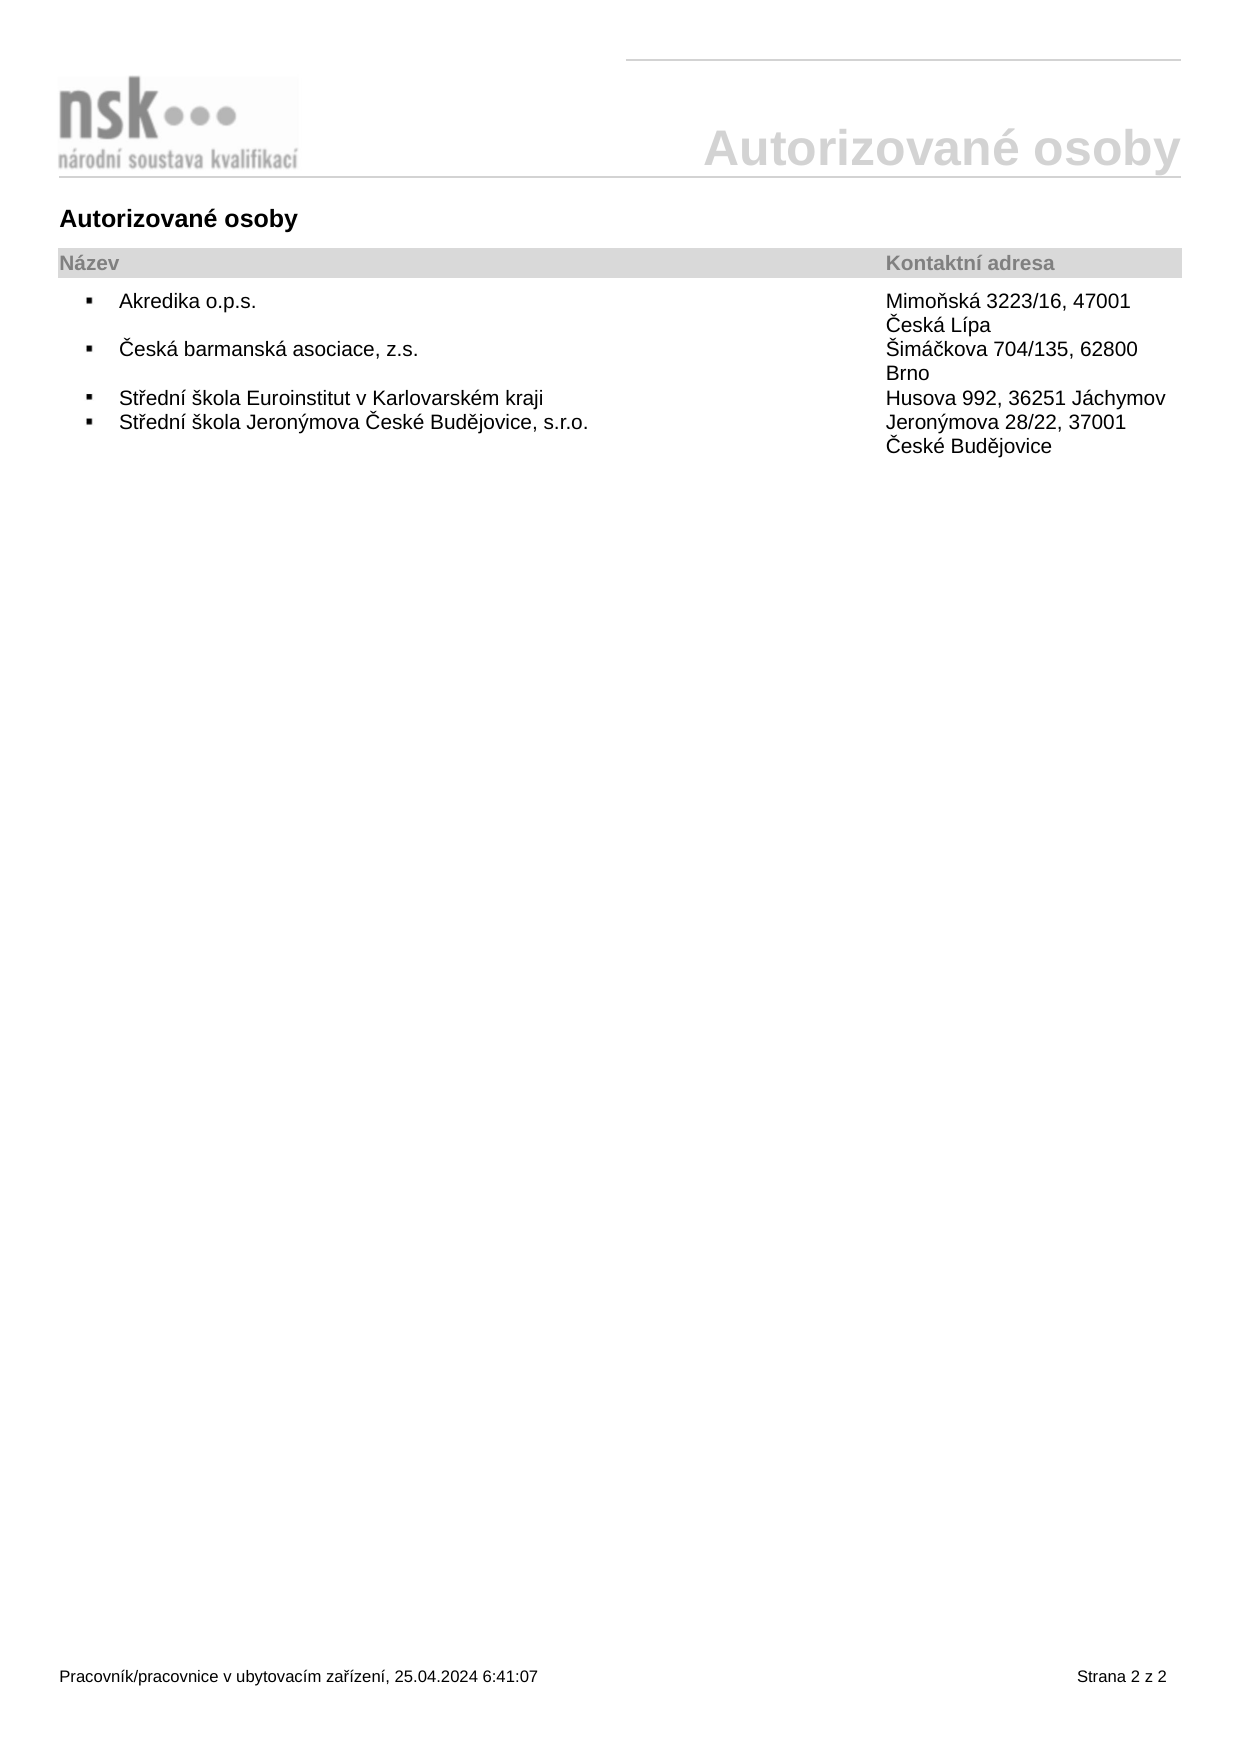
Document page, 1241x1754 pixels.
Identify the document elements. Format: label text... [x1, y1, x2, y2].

table_cell Autorizované osoby [59, 200, 1181, 236]
table_cell [626, 435, 860, 458]
table_cell [481, 314, 617, 337]
table_cell Kontaktní adresa [886, 250, 1180, 277]
table_cell [618, 362, 626, 386]
table_cell [1167, 1058, 1181, 1358]
table_cell [860, 435, 886, 458]
table_cell Šimáčkova 704/135, 62800 Brno [886, 337, 1181, 386]
table_cell [481, 1058, 617, 1358]
table_cell [59, 314, 119, 336]
table_cell [59, 178, 1181, 194]
table_cell [618, 278, 626, 289]
table_cell Česká barmanská asociace, z.s. [119, 337, 886, 362]
table_cell [626, 1058, 860, 1358]
table_cell [619, 59, 626, 170]
picture [59, 336, 119, 361]
table_cell [481, 1358, 617, 1658]
table_cell Pracovník/pracovnice v ubytovacím zařízení, 25.04.2024 6:41:07 [59, 1658, 860, 1694]
table_cell [618, 314, 626, 337]
table_cell Mimoňská 3223/16, 47001 Česká Lípa [886, 289, 1181, 337]
table_cell [1167, 458, 1181, 758]
table_cell [119, 314, 481, 337]
table_cell [886, 758, 1167, 1058]
table_cell [860, 1058, 886, 1358]
table_cell [119, 1058, 481, 1358]
table_cell [860, 458, 886, 758]
table_cell [626, 362, 860, 386]
table_cell [626, 278, 860, 289]
table_cell [59, 362, 119, 386]
table_cell [886, 236, 1167, 248]
table_cell Husova 992, 36251 Jáchymov [886, 386, 1181, 410]
table_cell [119, 236, 481, 248]
table_cell [618, 435, 626, 458]
table_cell [860, 314, 886, 337]
table_cell [860, 236, 886, 248]
table_cell [1167, 236, 1181, 248]
table_cell [59, 458, 119, 758]
table_cell Autorizované osoby [626, 61, 1181, 176]
table_cell [860, 278, 886, 289]
picture [59, 288, 119, 313]
table_cell [1167, 1658, 1181, 1694]
table_cell [119, 758, 481, 1058]
table_cell [119, 171, 481, 176]
table_cell [886, 1358, 1167, 1658]
table_cell [886, 458, 1167, 758]
table_cell Střední škola Jeronýmova České Budějovice, s.r.o. [119, 410, 886, 435]
table_cell [59, 236, 119, 248]
table_cell [119, 435, 481, 458]
table_cell [1167, 758, 1181, 1058]
table_cell Strana 2 z 2 [860, 1658, 1167, 1694]
table_cell [626, 458, 860, 758]
table_cell [1167, 1358, 1181, 1658]
table_cell [481, 171, 617, 176]
table_cell [618, 1358, 626, 1658]
table_cell Akredika o.p.s. [119, 289, 886, 314]
table_cell [59, 171, 119, 176]
table_cell [626, 1358, 860, 1658]
table_cell [626, 194, 860, 200]
picture [59, 410, 119, 434]
picture [57, 59, 619, 171]
table_cell [886, 278, 1167, 289]
table_cell [119, 362, 481, 386]
table_cell [618, 170, 626, 176]
table_cell [59, 1058, 119, 1358]
table_cell [626, 314, 860, 337]
table_cell [626, 758, 860, 1058]
table_cell [59, 194, 119, 200]
table_cell [119, 1358, 481, 1658]
table_cell [618, 758, 626, 1058]
table_cell [481, 458, 617, 758]
table_cell [119, 458, 481, 758]
table_cell [59, 758, 119, 1058]
table_cell [59, 278, 119, 288]
picture [59, 386, 119, 409]
table_cell [860, 362, 886, 386]
table_cell [481, 362, 617, 386]
table_cell [59, 1358, 119, 1658]
table_cell [618, 458, 626, 758]
table_cell [860, 1358, 886, 1658]
table_cell Střední škola Euroinstitut v Karlovarském kraji [119, 386, 886, 410]
table_cell [119, 278, 481, 289]
table_cell [59, 435, 119, 458]
table_cell [1167, 194, 1181, 200]
table_cell Název [60, 250, 885, 277]
table_cell [886, 194, 1167, 200]
table_cell [481, 758, 617, 1058]
table_cell [119, 194, 481, 200]
table_cell [618, 236, 626, 248]
table_cell Jeronýmova 28/22, 37001 České Budějovice [886, 410, 1181, 458]
table_cell [860, 758, 886, 1058]
table_cell [481, 435, 617, 458]
table_cell [860, 194, 886, 200]
table_cell [481, 278, 617, 289]
table_cell [626, 236, 860, 248]
table_cell [481, 194, 617, 200]
table_cell [886, 1058, 1167, 1358]
table_cell [1167, 278, 1181, 289]
table_cell [481, 236, 617, 248]
table_cell [618, 194, 626, 200]
table_cell [618, 1058, 626, 1358]
